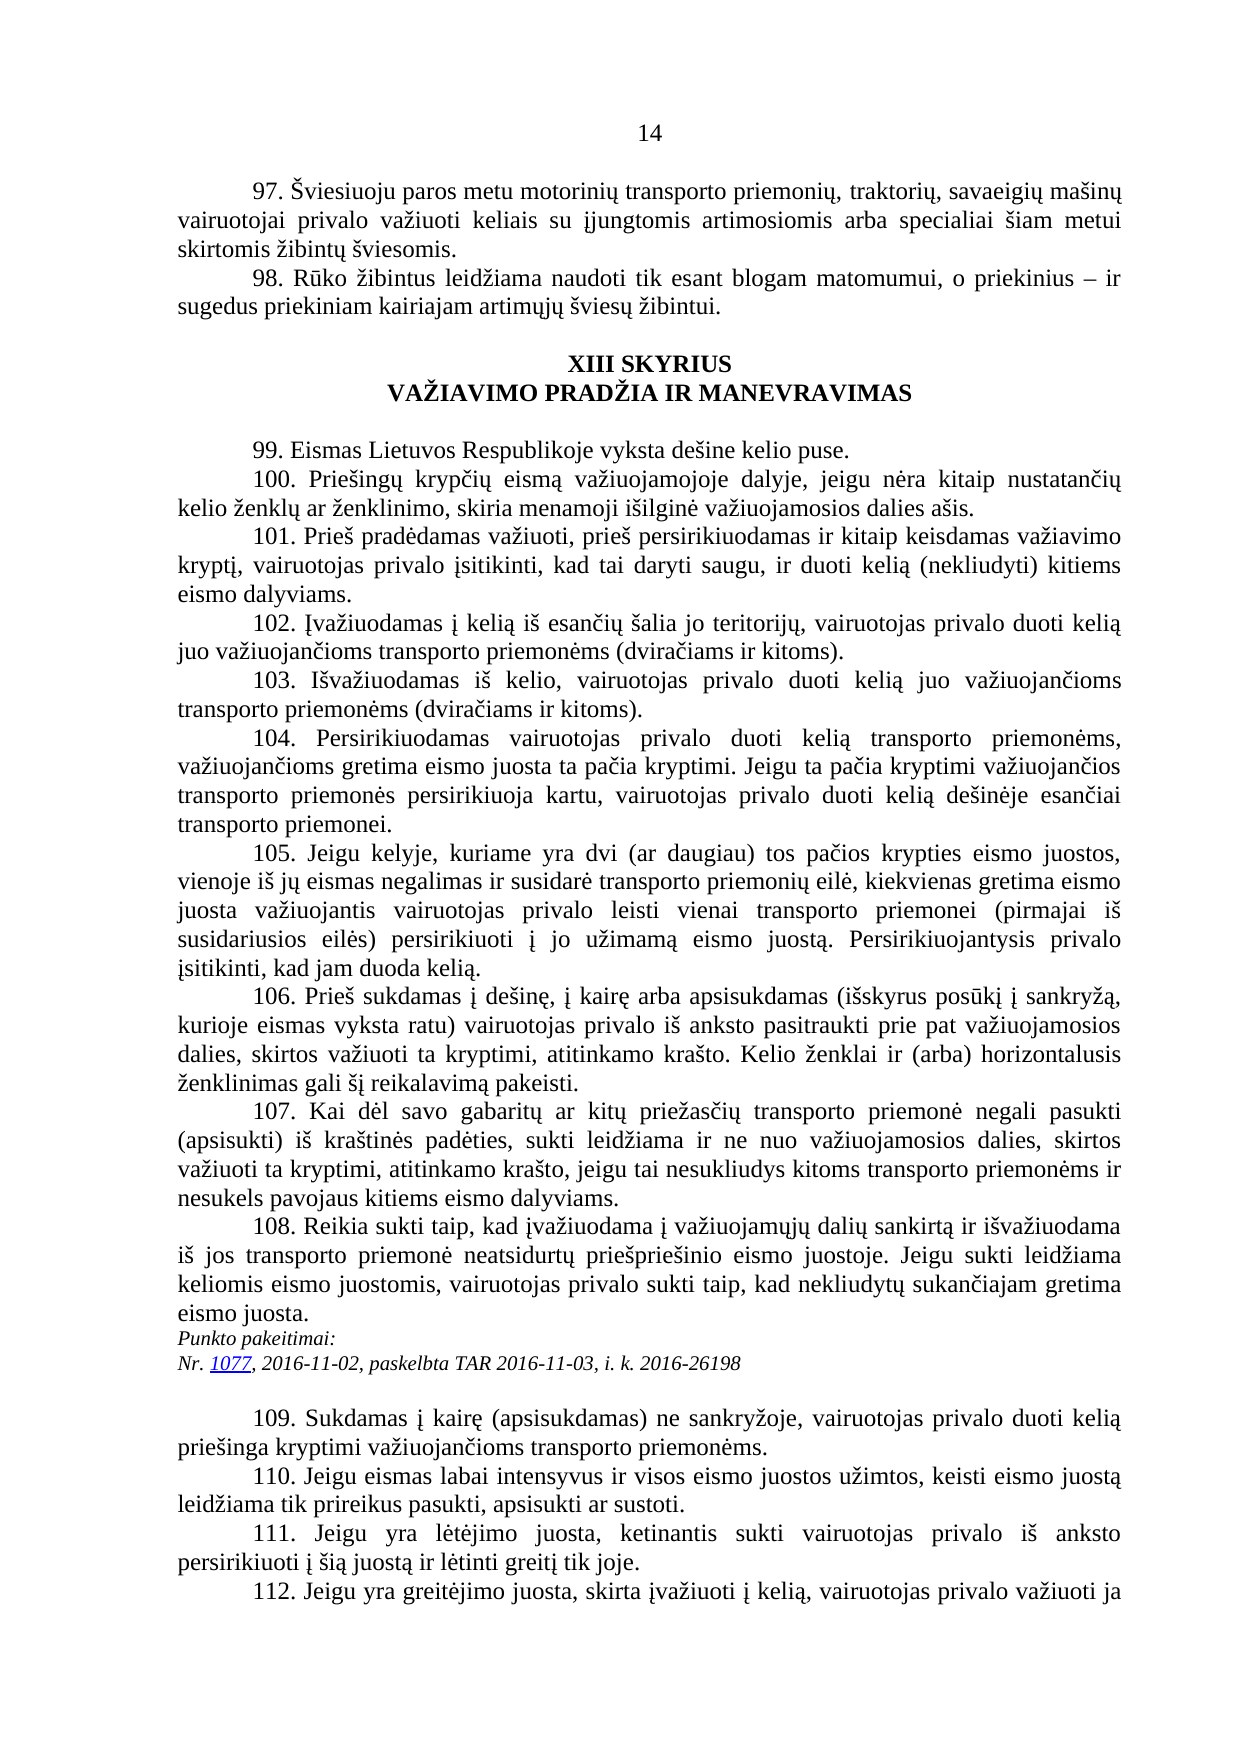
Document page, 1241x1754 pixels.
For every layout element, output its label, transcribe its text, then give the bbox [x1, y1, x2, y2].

text Nr. 1077, 2016-11-02, paskelbta TAR 2016-11-03, i. k. 2016-26198 [177, 1350, 1122, 1374]
text 108. Reikia sukti taip, kad įvažiuodama į važiuojamųjų dalių sankirtą ir išvažiuodama iš jos transporto priemonė neatsidurtų priešpriešinio eismo juostoje. Jeigu sukti leidžiama keliomis eismo juostomis, vairuotojas privalo sukti taip, kad nekliudytų sukančiajam gretima eismo juosta. [177, 1211, 1122, 1326]
text 101. Prieš pradėdamas važiuoti, prieš persirikiuodamas ir kitaip keisdamas važiavimo kryptį, vairuotojas privalo įsitikinti, kad tai daryti saugu, ir duoti kelią (nekliudyti) kitiems eismo dalyviams. [177, 521, 1122, 608]
text 98. Rūko žibintus leidžiama naudoti tik esant blogam matomumui, o priekinius – ir sugedus priekiniam kairiajam artimųjų šviesų žibintui. [177, 263, 1122, 320]
text Punkto pakeitimai: [177, 1326, 1122, 1350]
text 100. Priešingų krypčių eismą važiuojamojoje dalyje, jeigu nėra kitaip nustatančių kelio ženklų ar ženklinimo, skiria menamoji išilginė važiuojamosios dalies ašis. [177, 464, 1122, 521]
text VAŽIAVIMO PRADŽIA IR MANEVRAVIMAS [177, 378, 1122, 406]
text 112. Jeigu yra greitėjimo juosta, skirta įvažiuoti į kelią, vairuotojas privalo važiuoti ja [177, 1576, 1122, 1604]
text 107. Kai dėl savo gabaritų ar kitų priežasčių transporto priemonė negali pasukti (apsisukti) iš kraštinės padėties, sukti leidžiama ir ne nuo važiuojamosios dalies, skirtos važiuoti ta kryptimi, atitinkamo krašto, jeigu tai nesukliudys kitoms transporto priemonėms ir nesukels pavojaus kitiems eismo dalyviams. [177, 1096, 1122, 1211]
text 102. Įvažiuodamas į kelią iš esančių šalia jo teritorijų, vairuotojas privalo duoti kelią juo važiuojančioms transporto priemonėms (dviračiams ir kitoms). [177, 608, 1122, 665]
text XIII SKYRIUS [177, 349, 1122, 378]
text 103. Išvažiuodamas iš kelio, vairuotojas privalo duoti kelią juo važiuojančioms transporto priemonėms (dviračiams ir kitoms). [177, 665, 1122, 723]
text 105. Jeigu kelyje, kuriame yra dvi (ar daugiau) tos pačios krypties eismo juostos, vienoje iš jų eismas negalimas ir susidarė transporto priemonių eilė, kiekvienas gretima eismo juosta važiuojantis vairuotojas privalo leisti vienai transporto priemonei (pirmajai iš susidariusios eilės) persirikiuoti į jo užimamą eismo juostą. Persirikiuojantysis privalo įsitikinti, kad jam duoda kelią. [177, 838, 1122, 981]
text 109. Sukdamas į kairę (apsisukdamas) ne sankryžoje, vairuotojas privalo duoti kelią priešinga kryptimi važiuojančioms transporto priemonėms. [177, 1403, 1122, 1461]
text 99. Eismas Lietuvos Respublikoje vyksta dešine kelio puse. [177, 435, 1122, 464]
text 110. Jeigu eismas labai intensyvus ir visos eismo juostos užimtos, keisti eismo juostą leidžiama tik prireikus pasukti, apsisukti ar sustoti. [177, 1461, 1122, 1518]
text 106. Prieš sukdamas į dešinę, į kairę arba apsisukdamas (išskyrus posūkį į sankryžą, kurioje eismas vyksta ratu) vairuotojas privalo iš anksto pasitraukti prie pat važiuojamosios dalies, skirtos važiuoti ta kryptimi, atitinkamo krašto. Kelio ženklai ir (arba) horizontalusis ženklinimas gali šį reikalavimą pakeisti. [177, 981, 1122, 1096]
text 97. Šviesiuoju paros metu motorinių transporto priemonių, traktorių, savaeigių mašinų vairuotojai privalo važiuoti keliais su įjungtomis artimosiomis arba specialiai šiam metui skirtomis žibintų šviesomis. [177, 176, 1122, 263]
text 111. Jeigu yra lėtėjimo juosta, ketinantis sukti vairuotojas privalo iš anksto persirikiuoti į šią juostą ir lėtinti greitį tik joje. [177, 1518, 1122, 1576]
text 104. Persirikiuodamas vairuotojas privalo duoti kelią transporto priemonėms, važiuojančioms gretima eismo juosta ta pačia kryptimi. Jeigu ta pačia kryptimi važiuojančios transporto priemonės persirikiuoja kartu, vairuotojas privalo duoti kelią dešinėje esančiai transporto priemonei. [177, 723, 1122, 838]
